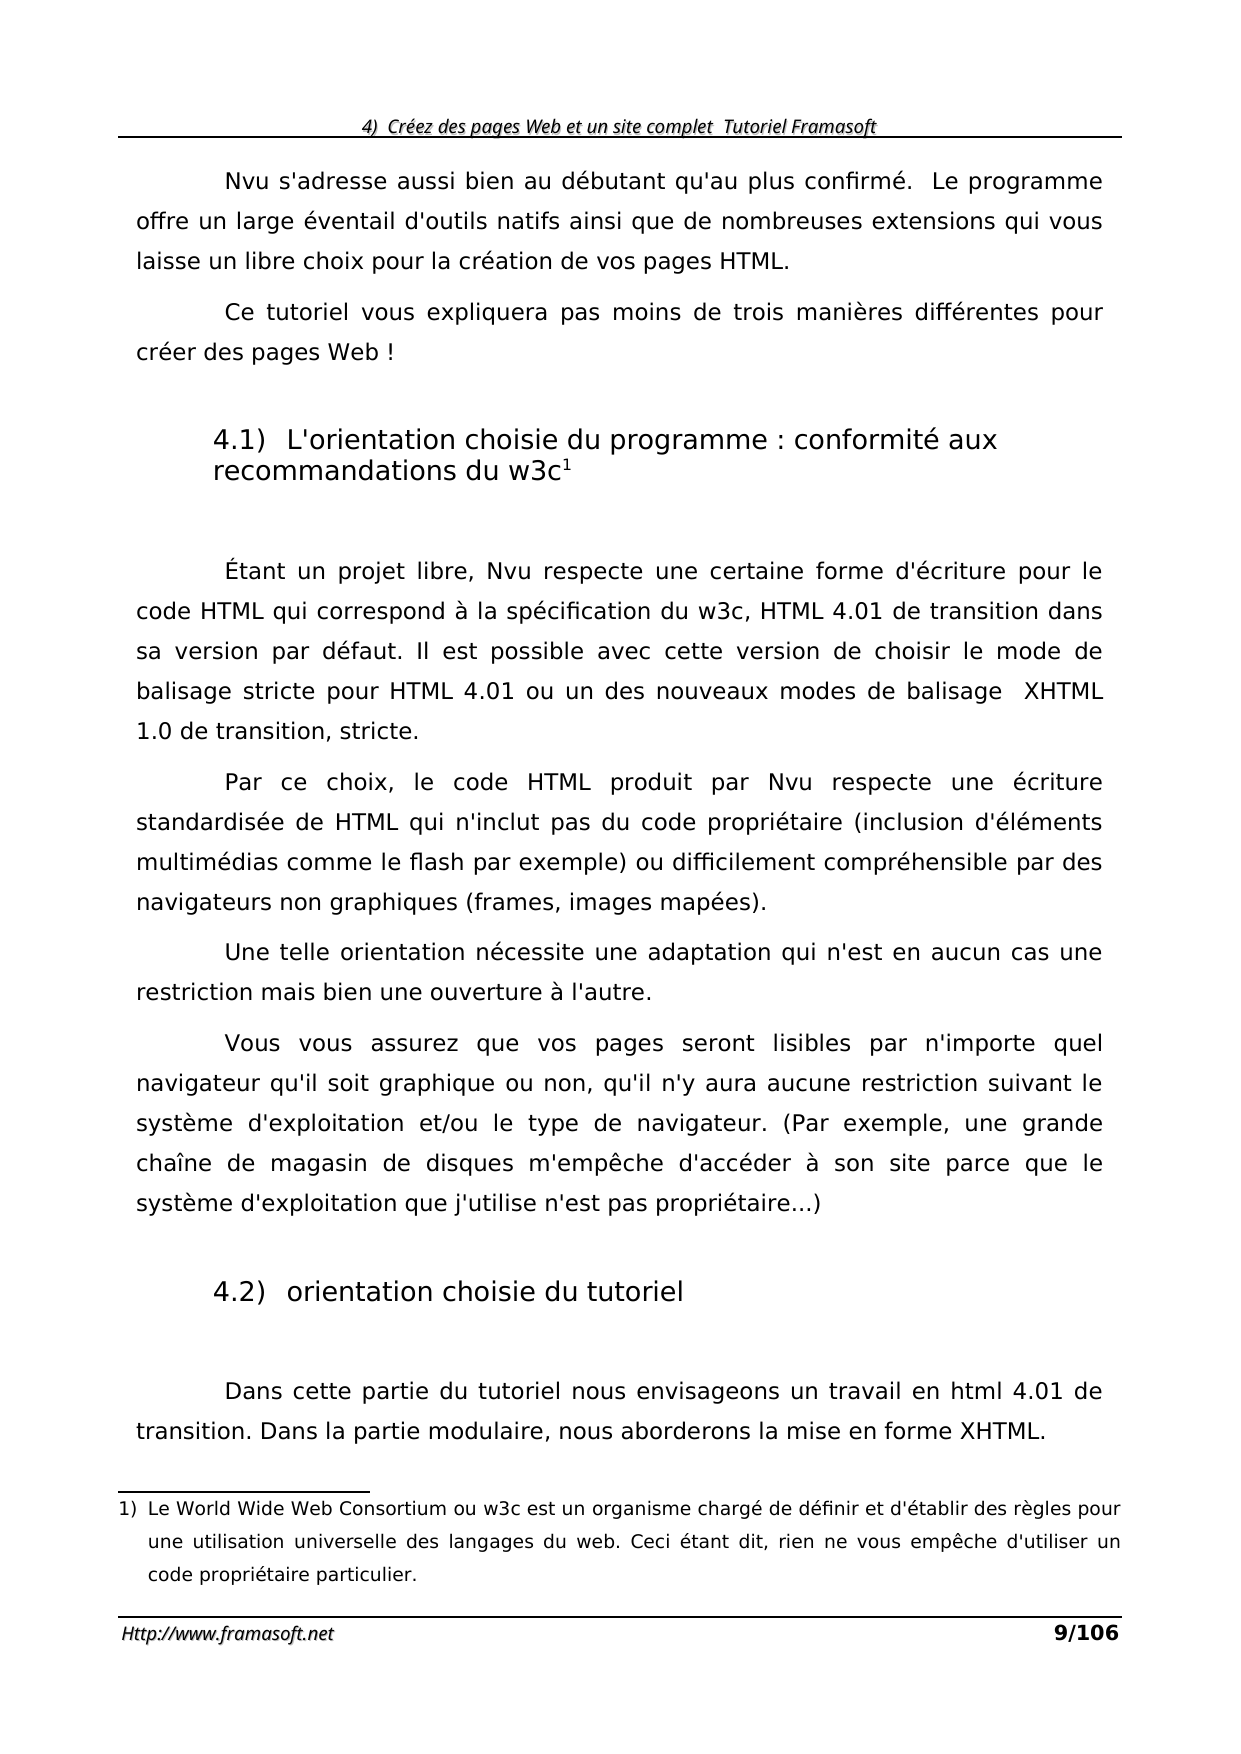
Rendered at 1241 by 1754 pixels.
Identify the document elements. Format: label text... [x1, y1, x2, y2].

text Vous vous assurez que vos pages seront lisibles par n'importe quel navigateur qu'il soit graphique ou non, qu'il n'y aura aucune restriction suivant le système d'exploitation et/ou le type de navigateur. (Par exemple, une grande chaîne de magasin de disques m'empêche d'accéder à son site parce que le système d'exploitation que j'utilise n'est pas propriétaire...) [136, 1030, 1104, 1217]
text Le World Wide Web Consortium ou w3c est un organisme chargé de définir et d'établir des règles pour une utilisation universelle des langages du web. Ceci étant dit, rien ne vous empêche d'utiliser un code propriétaire particulier. [118, 1498, 1122, 1586]
text Une telle orientation nécessite une adaptation qui n'est en aucun cas une restriction mais bien une ouverture à l'autre. [136, 939, 1104, 1006]
subtitle orientation choisie du tutoriel [213, 1276, 1122, 1307]
text Étant un projet libre, Nvu respecte une certaine forme d'écriture pour le code HTML qui correspond à la spécification du w3c, HTML 4.01 de transition dans sa version par défaut. Il est possible avec cette version de choisir le mode de balisage stricte pour HTML 4.01 ou un des nouveaux modes de balisage XHTML 1.0 de transition, stricte. [136, 558, 1104, 745]
text Ce tutoriel vous expliquera pas moins de trois manières différentes pour créer des pages Web ! [136, 299, 1104, 366]
text Nvu s'adresse aussi bien au débutant qu'au plus confirmé. Le programme offre un large éventail d'outils natifs ainsi que de nombreuses extensions qui vous laisse un libre choix pour la création de vos pages HTML. [136, 168, 1104, 275]
text Par ce choix, le code HTML produit par Nvu respecte une écriture standardisée de HTML qui n'inclut pas du code propriétaire (inclusion d'éléments multimédias comme le flash par exemple) ou difficilement compréhensible par des navigateurs non graphiques (frames, images mapées). [136, 769, 1104, 916]
subtitle L'orientation choisie du programme : conformité aux recommandations du w3c [213, 424, 1122, 487]
text Dans cette partie du tutoriel nous envisageons un travail en html 4.01 de transition. Dans la partie modulaire, nous aborderons la mise en forme XHTML. [136, 1378, 1104, 1445]
